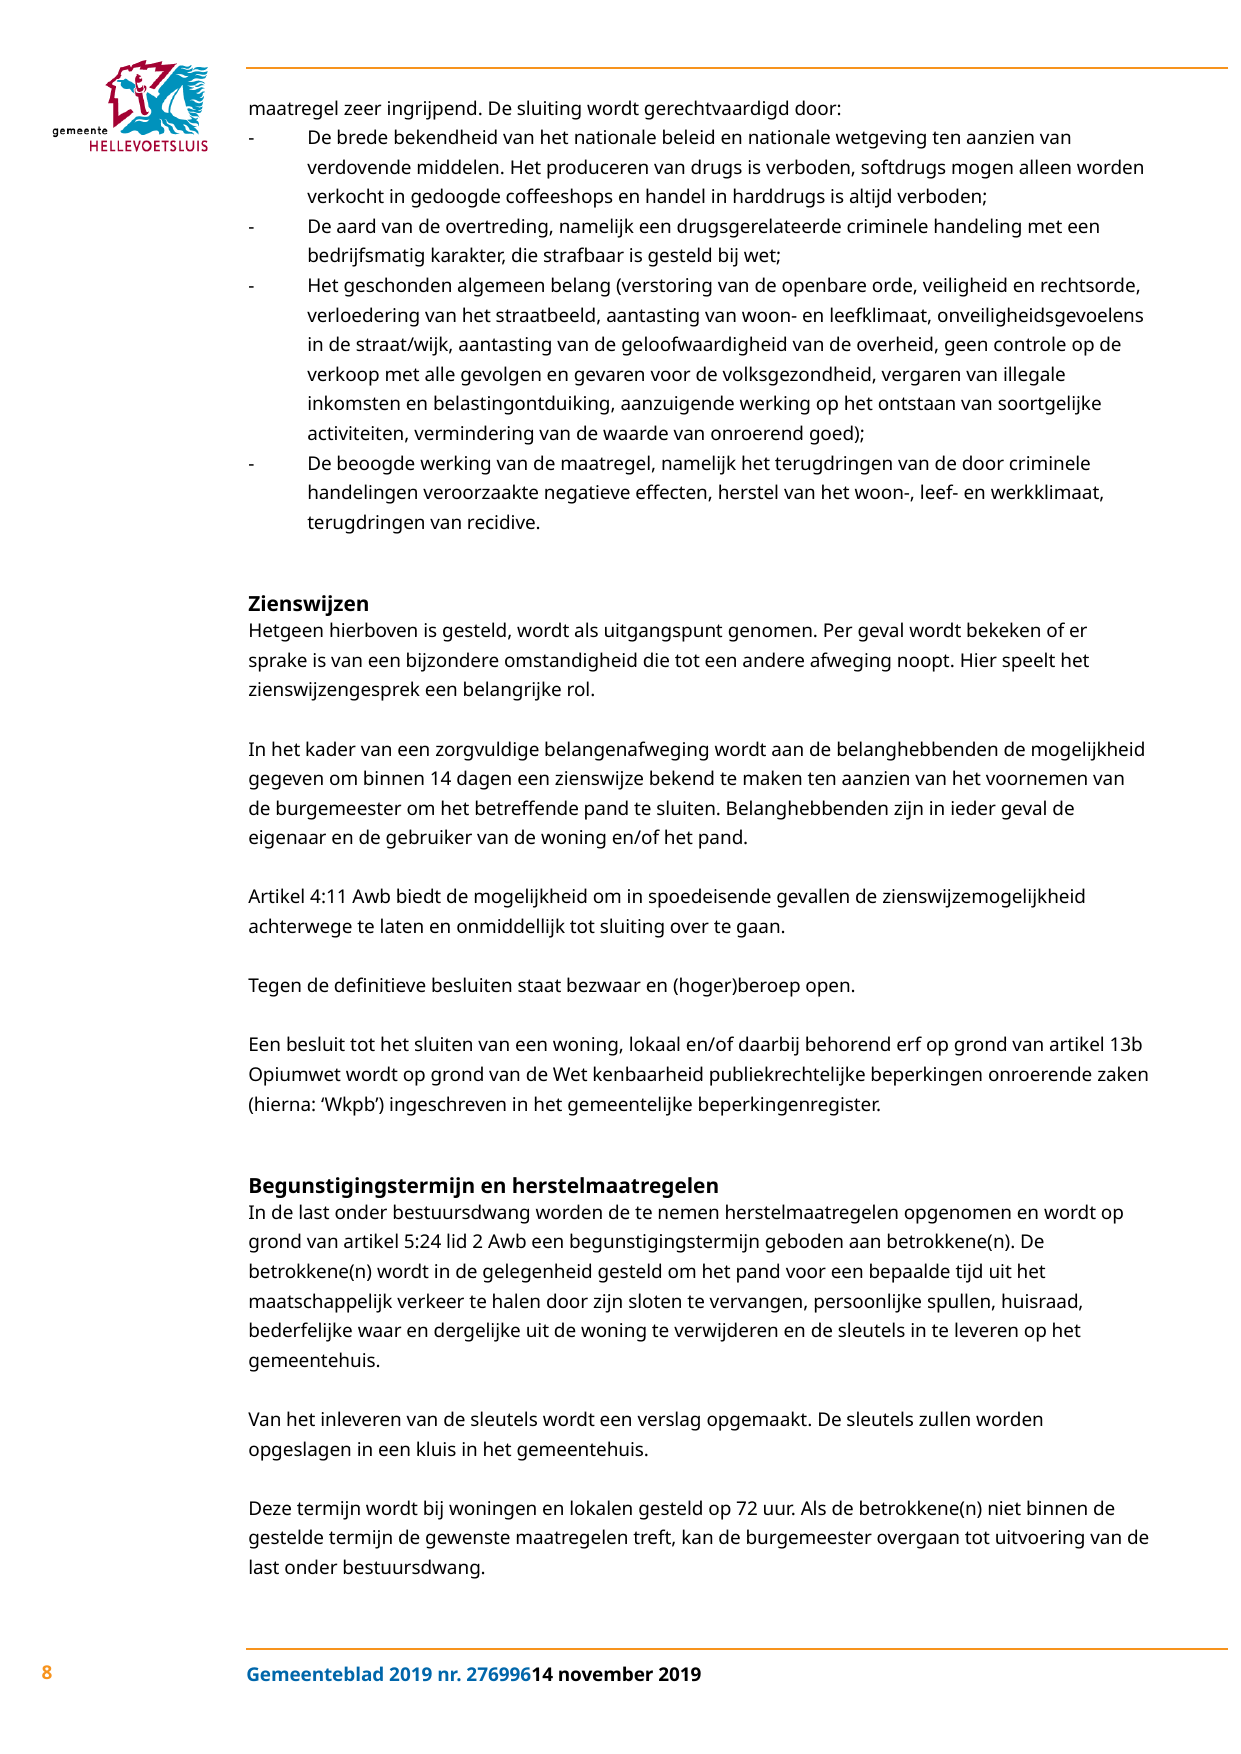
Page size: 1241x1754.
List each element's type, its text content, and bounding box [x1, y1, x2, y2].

text In de last onder bestuursdwang worden de te nemen herstelmaatregelen opgenomen en wordt op grond van artikel 5:24 lid 2 Awb een begunstigingstermijn geboden aan betrokkene(n). De betrokkene(n) wordt in de gelegenheid gesteld om het pand voor een bepaalde tijd uit het maatschappelijk verkeer te halen door zijn sloten te vervangen, persoonlijke spullen, huisraad, bederfelijke waar en dergelijke uit de woning te verwijderen en de sleutels in te leveren op het gemeentehuis. [248, 1199, 1152, 1373]
text Hetgeen hierboven is gesteld, wordt als uitgangspunt genomen. Per geval wordt bekeken of er sprake is van een bijzondere omstandigheid die tot een andere afweging noopt. Hier speelt het zienswijzengesprek een belangrijke rol. [248, 617, 1152, 702]
text Deze termijn wordt bij woningen en lokalen gesteld op 72 uur. Als de betrokkene(n) niet binnen de gestelde termijn de gewenste maatregelen treft, kan de burgemeester overgaan tot uitvoering van de last onder bestuursdwang. [248, 1495, 1152, 1580]
text In het kader van een zorgvuldige belangenafweging wordt aan de belanghebbenden de mogelijkheid gegeven om binnen 14 dagen een zienswijze bekend te maken ten aanzien van het voornemen van de burgemeester om het betreffende pand te sluiten. Belanghebbenden zijn in ieder geval de eigenaar en de gebruiker van de woning en/of het pand. [248, 736, 1152, 850]
text Een besluit tot het sluiten van een woning, lokaal en/of daarbij behorend erf op grond van artikel 13b Opiumwet wordt op grond van de Wet kenbaarheid publiekrechtelijke beperkingen onroerende zaken (hierna: ‘Wkpb’) ingeschreven in het gemeentelijke beperkingenregister. [248, 1032, 1152, 1116]
list De brede bekendheid van het nationale beleid en nationale wetgeving ten aanzien van verdovende middelen. Het produceren van drugs is verboden, softdrugs mogen alleen worden verkocht in gedoogde coffeeshops en handel in harddrugs is altijd verboden; [248, 124, 1152, 209]
text maatregel zeer ingrijpend. De sluiting wordt gerechtvaardigd door: [248, 95, 1152, 121]
text Begunstigingstermijn en herstelmaatregelen [248, 1171, 1152, 1199]
list De beoogde werking van de maatregel, namelijk het terugdringen van de door criminele handelingen veroorzaakte negatieve effecten, herstel van het woon-, leef- en werkklimaat, terugdringen van recidive. [248, 450, 1152, 535]
list De aard van de overtreding, namelijk een drugsgerelateerde criminele handeling met een bedrijfsmatig karakter, die strafbaar is gesteld bij wet; [248, 213, 1152, 268]
text Van het inleveren van de sleutels wordt een verslag opgemaakt. De sleutels zullen worden opgeslagen in een kluis in het gemeentehuis. [248, 1406, 1152, 1462]
text Tegen de definitieve besluiten staat bezwaar en (hoger)beroep open. [248, 972, 1152, 998]
list Het geschonden algemeen belang (verstoring van de openbare orde, veiligheid en rechtsorde, verloedering van het straatbeeld, aantasting van woon- en leefklimaat, onveiligheidsgevoelens in de straat/wijk, aantasting van de geloofwaardigheid van de overheid, geen controle op de verkoop met alle gevolgen en gevaren voor de volksgezondheid, vergaren van illegale inkomsten en belastingontduiking, aanzuigende werking op het ontstaan van soortgelijke activiteiten, vermindering van de waarde van onroerend goed); [248, 272, 1152, 446]
picture [41, 47, 231, 172]
text Artikel 4:11 Awb biedt de mogelijkheid om in spoedeisende gevallen de zienswijzemogelijkheid achterwege te laten en onmiddellijk tot sluiting over te gaan. [248, 884, 1152, 939]
text Zienswijzen [248, 589, 1152, 617]
